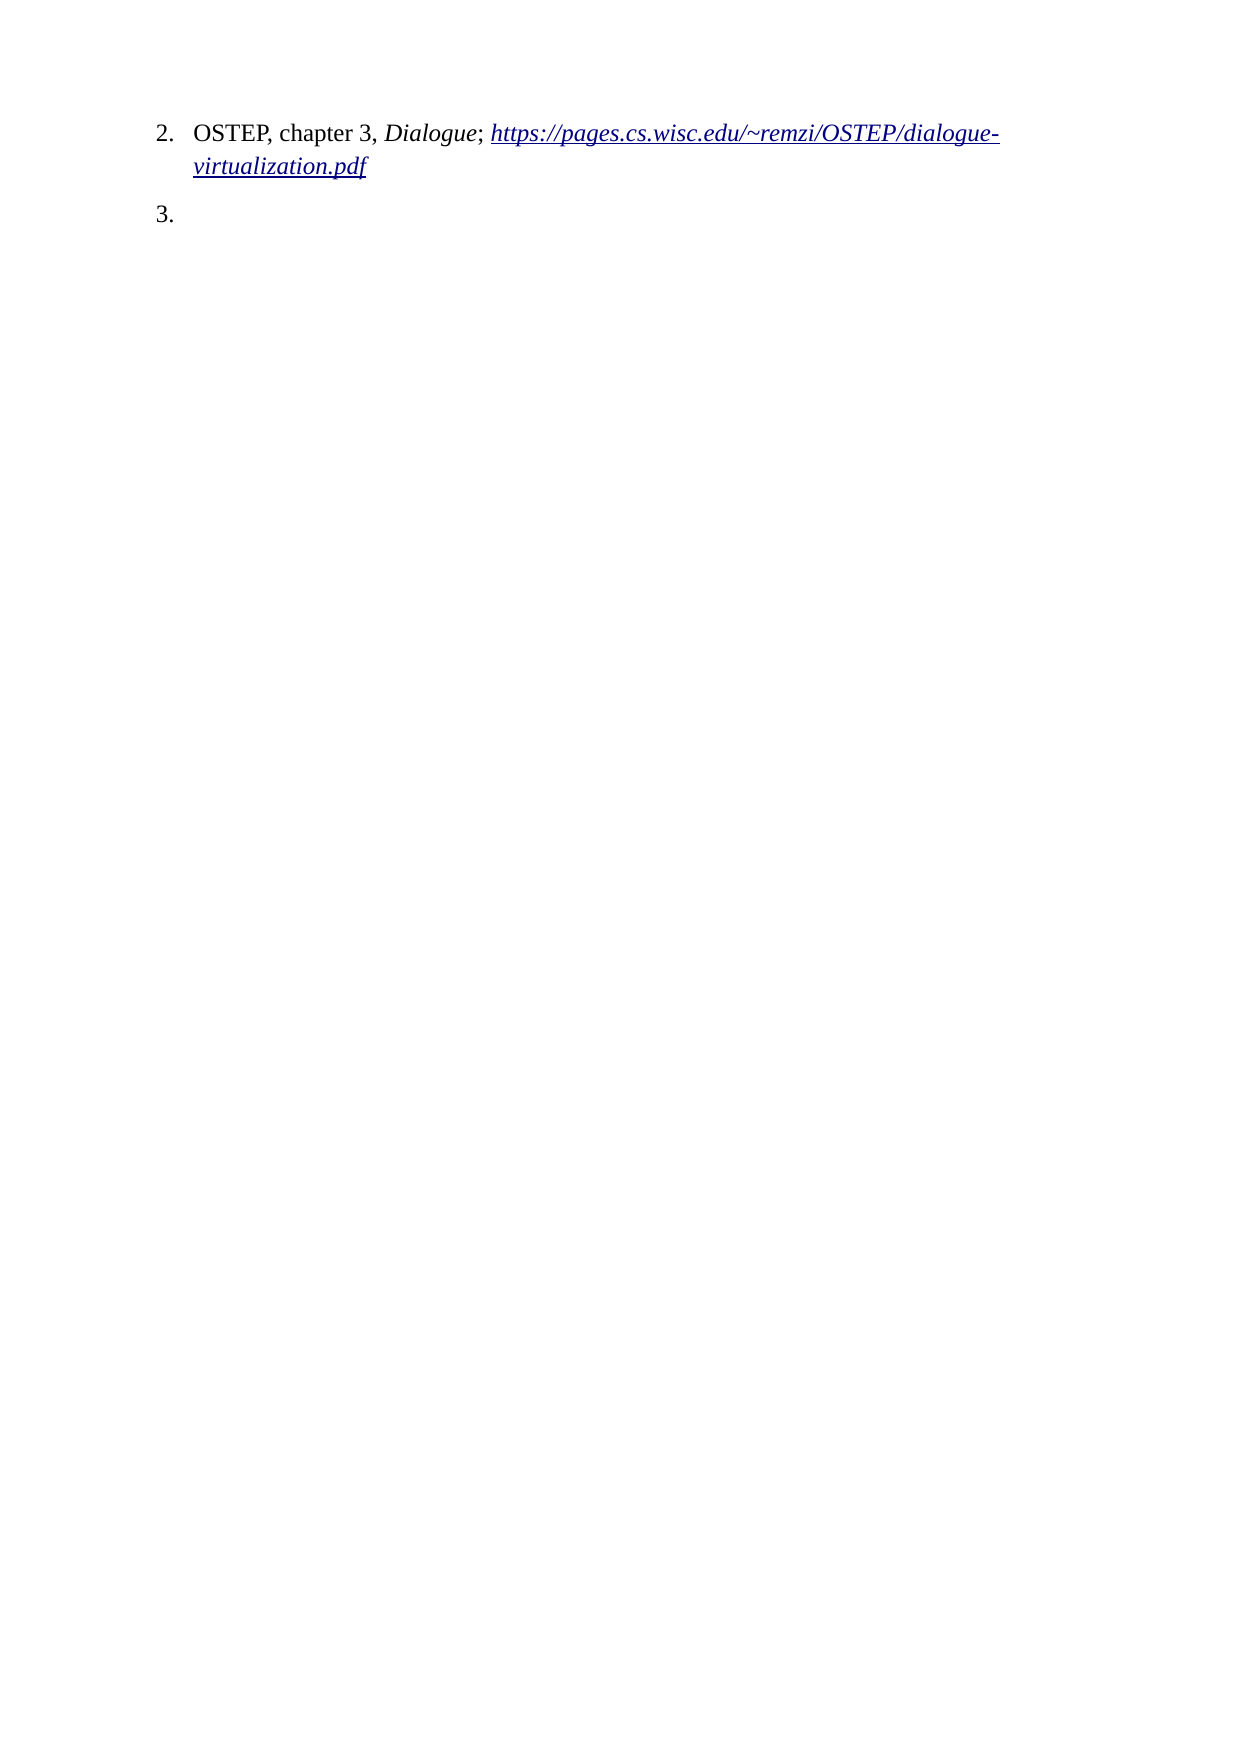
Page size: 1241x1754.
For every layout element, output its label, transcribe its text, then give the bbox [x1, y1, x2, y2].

list OSTEP, chapter 3, Dialogue; https://pages.cs.wisc.edu/~remzi/OSTEP/dialogue-virtualization.pdf [156, 118, 1122, 180]
